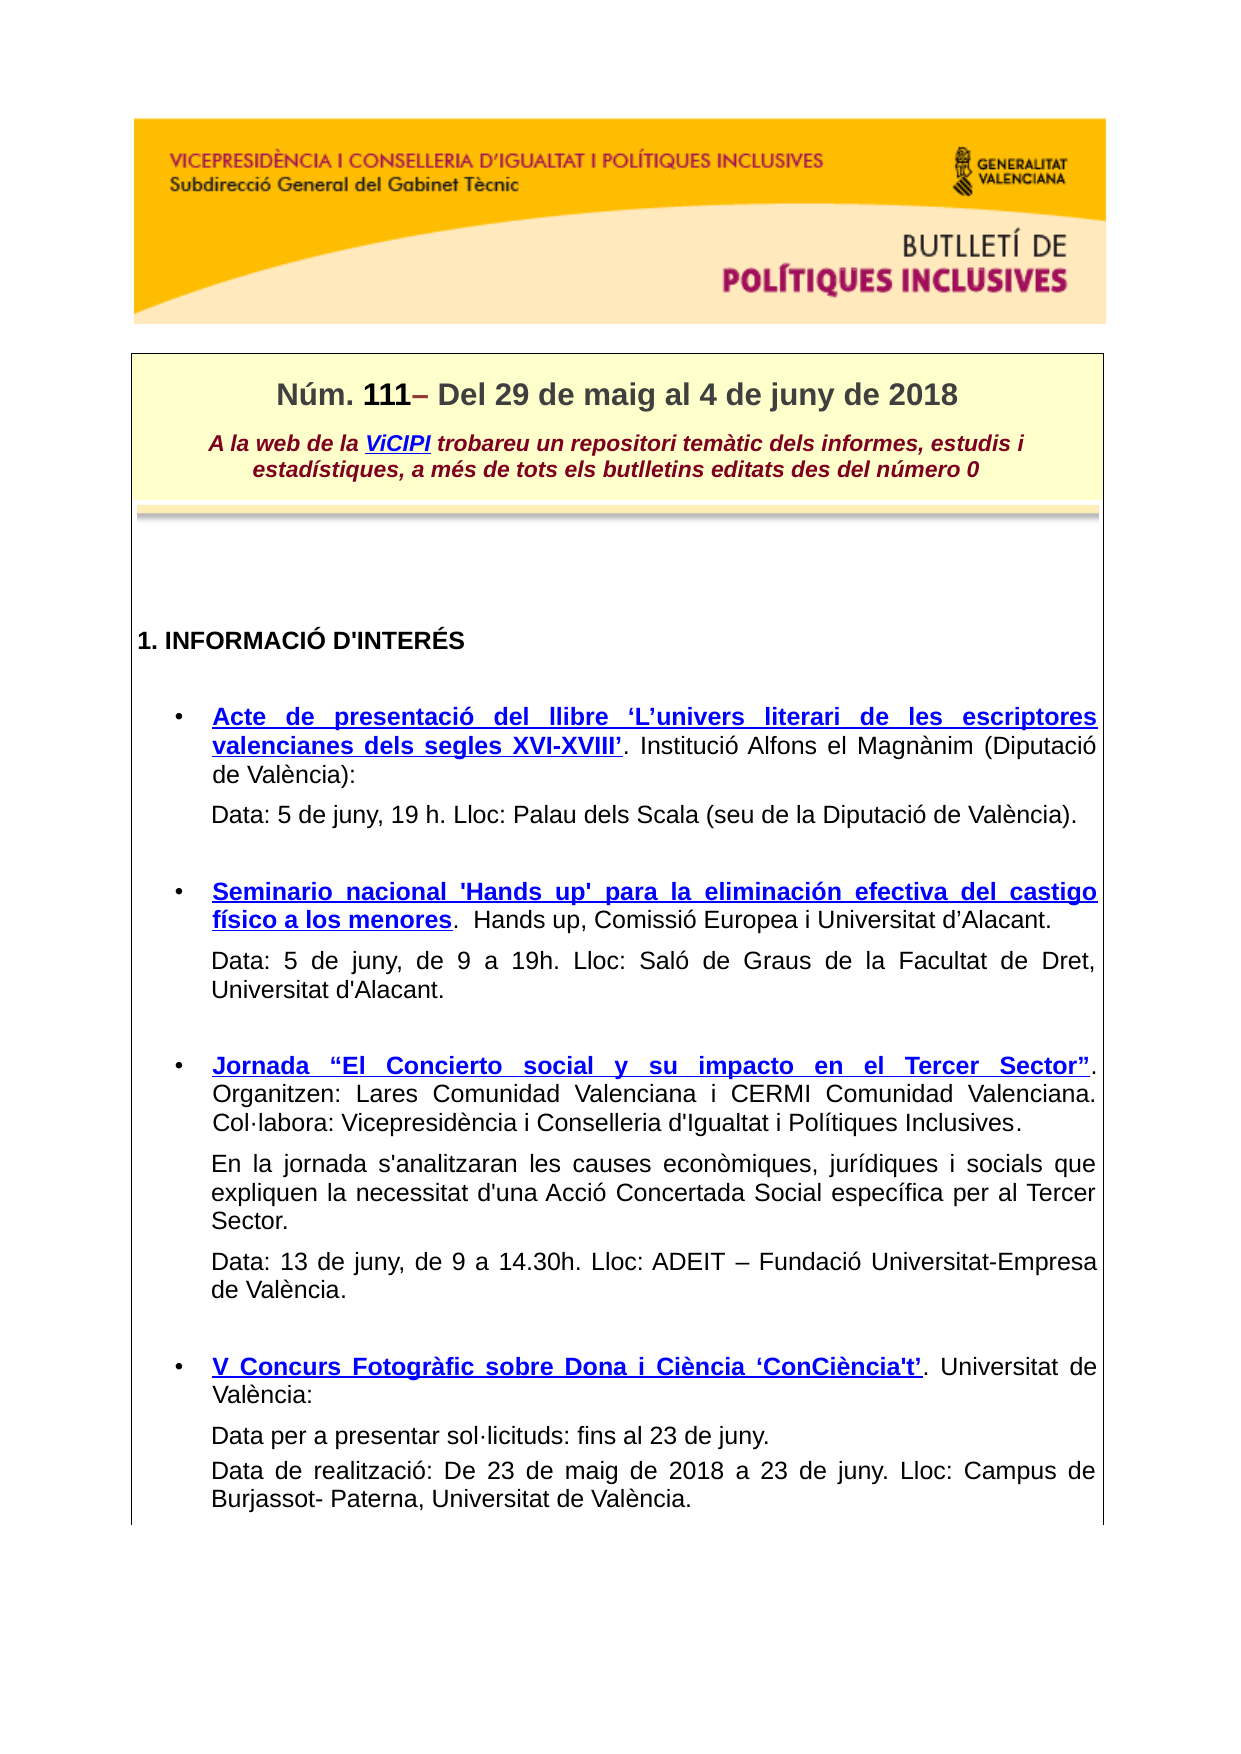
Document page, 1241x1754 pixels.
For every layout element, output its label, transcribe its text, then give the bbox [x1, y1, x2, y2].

table_cell 1. INFORMACIÓ D'INTERÉS Acte de presentació del llibre ‘L’univers literari de les escriptores valencianes dels segles XVI-XVIII’. Institució Alfons el Magnànim (Diputació de València): Data: 5 de juny, 19 h. Lloc: Palau dels Scala (seu de la Diputació de València). Seminario nacional 'Hands up' para la eliminación efectiva del castigo físico a los menores. Hands up, Comissió Europea i Universitat d’Alacant. Data: 5 de juny, de 9 a 19h. Lloc: Saló de Graus de la Facultat de Dret, Universitat d'Alacant. Jornada “El Concierto social y su impacto en el Tercer Sector”. Organitzen: Lares Comunidad Valenciana i CERMI Comunidad Valenciana. Col·labora: Vicepresidència i Conselleria d'Igualtat i Polítiques Inclusives. En la jornada s'analitzaran les causes econòmiques, jurídiques i socials que expliquen la necessitat d'una Acció Concertada Social específica per al Tercer Sector. Data: 13 de juny, de 9 a 14.30h. Lloc: ADEIT – Fundació Universitat-Empresa de València. V Concurs Fotogràfic sobre Dona i Ciència ‘ConCiència't’. Universitat de València: Data per a presentar sol·licituds: fins al 23 de juny. Data de realització: De 23 de maig de 2018 a 23 de juny. Lloc: Campus de Burjassot- Paterna, Universitat de València. [132, 532, 1103, 1525]
table_cell [132, 500, 1103, 532]
picture [133, 118, 1107, 324]
table_header Núm. 111– Del 29 de maig al 4 de juny de 2018 A la web de la ViCIPI trobareu un repositori temàtic dels informes, estudis i estadístiques, a més de tots els butlletins editats des del número 0 [132, 354, 1103, 500]
